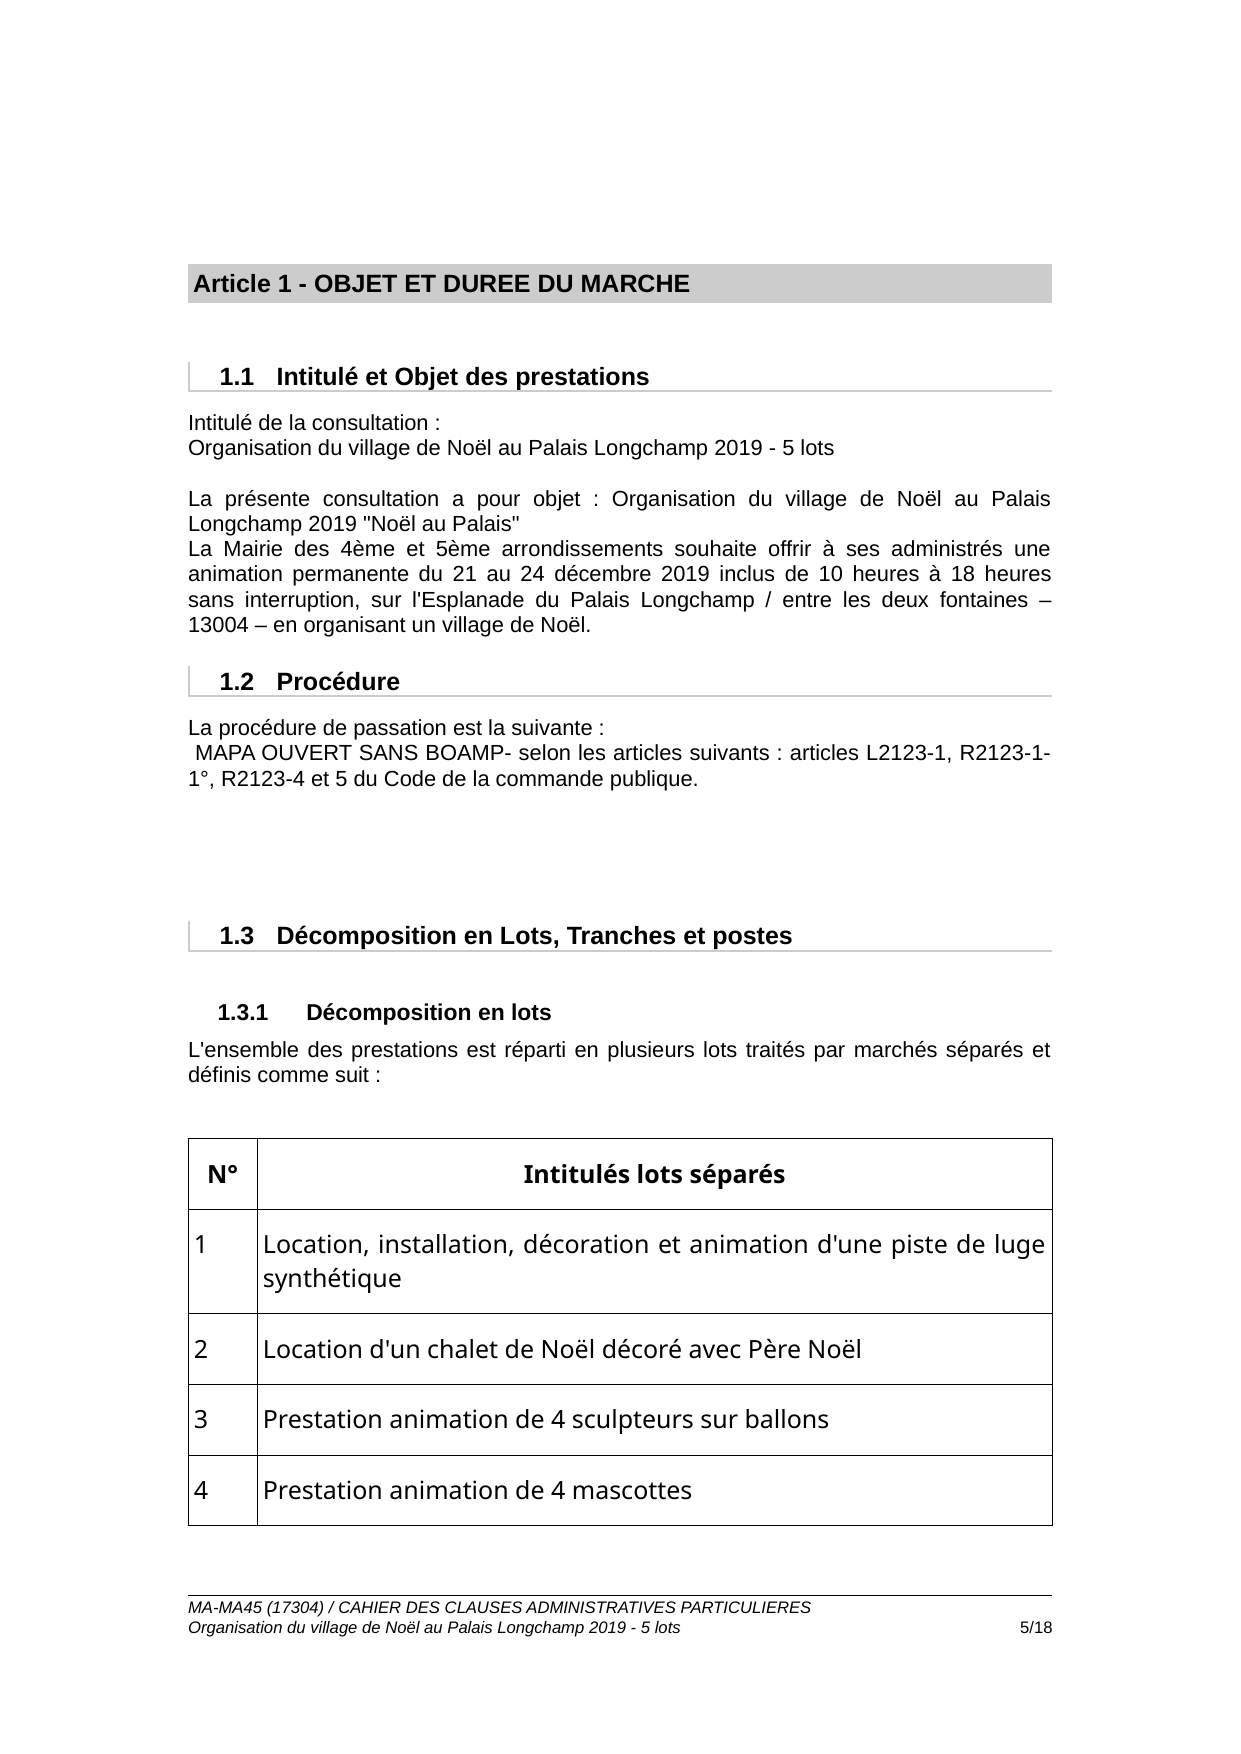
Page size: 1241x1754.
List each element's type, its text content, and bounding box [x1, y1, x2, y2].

table_cell 1 [189, 1210, 257, 1313]
subtitle Décomposition en Lots, Tranches et postes [190, 921, 1052, 950]
text Organisation du village de Noël au Palais Longchamp 2019 - 5 lots [188, 435, 1052, 461]
table_cell 4 [189, 1456, 257, 1525]
text L'ensemble des prestations est réparti en plusieurs lots traités par marchés séparés et définis comme suit : [188, 1037, 1052, 1087]
table_header N° [189, 1139, 257, 1208]
text MAPA OUVERT SANS BOAMP- selon les articles suivants : articles L2123-1, R2123-1-1°, R2123-4 et 5 du Code de la commande publique. [188, 740, 1052, 791]
table_cell Location, installation, décoration et animation d'une piste de luge synthétique [258, 1210, 1052, 1313]
text La présente consultation a pour objet : Organisation du village de Noël au Palais Longchamp 2019 "Noël au Palais" [188, 486, 1052, 536]
table_cell Location d'un chalet de Noël décoré avec Père Noël [258, 1314, 1052, 1384]
table_header Intitulés lots séparés [258, 1139, 1052, 1208]
table_cell 2 [189, 1314, 257, 1384]
table_cell 3 [189, 1385, 257, 1454]
subtitle OBJET ET DUREE DU MARCHE [190, 266, 1050, 300]
subtitle Décomposition en lots [188, 999, 1052, 1025]
table_cell Prestation animation de 4 sculpteurs sur ballons [258, 1385, 1052, 1454]
subtitle Procédure [190, 666, 1052, 695]
text La Mairie des 4ème et 5ème arrondissements souhaite offrir à ses administrés une animation permanente du 21 au 24 décembre 2019 inclus de 10 heures à 18 heures sans interruption, sur l'Esplanade du Palais Longchamp / entre les deux fontaines – 13004 – en organisant un village de Noël. [188, 536, 1052, 637]
text La procédure de passation est la suivante : [188, 715, 1052, 740]
table_cell Prestation animation de 4 mascottes [258, 1456, 1052, 1525]
text Intitulé de la consultation : [188, 410, 1052, 435]
subtitle Intitulé et Objet des prestations [190, 362, 1052, 390]
